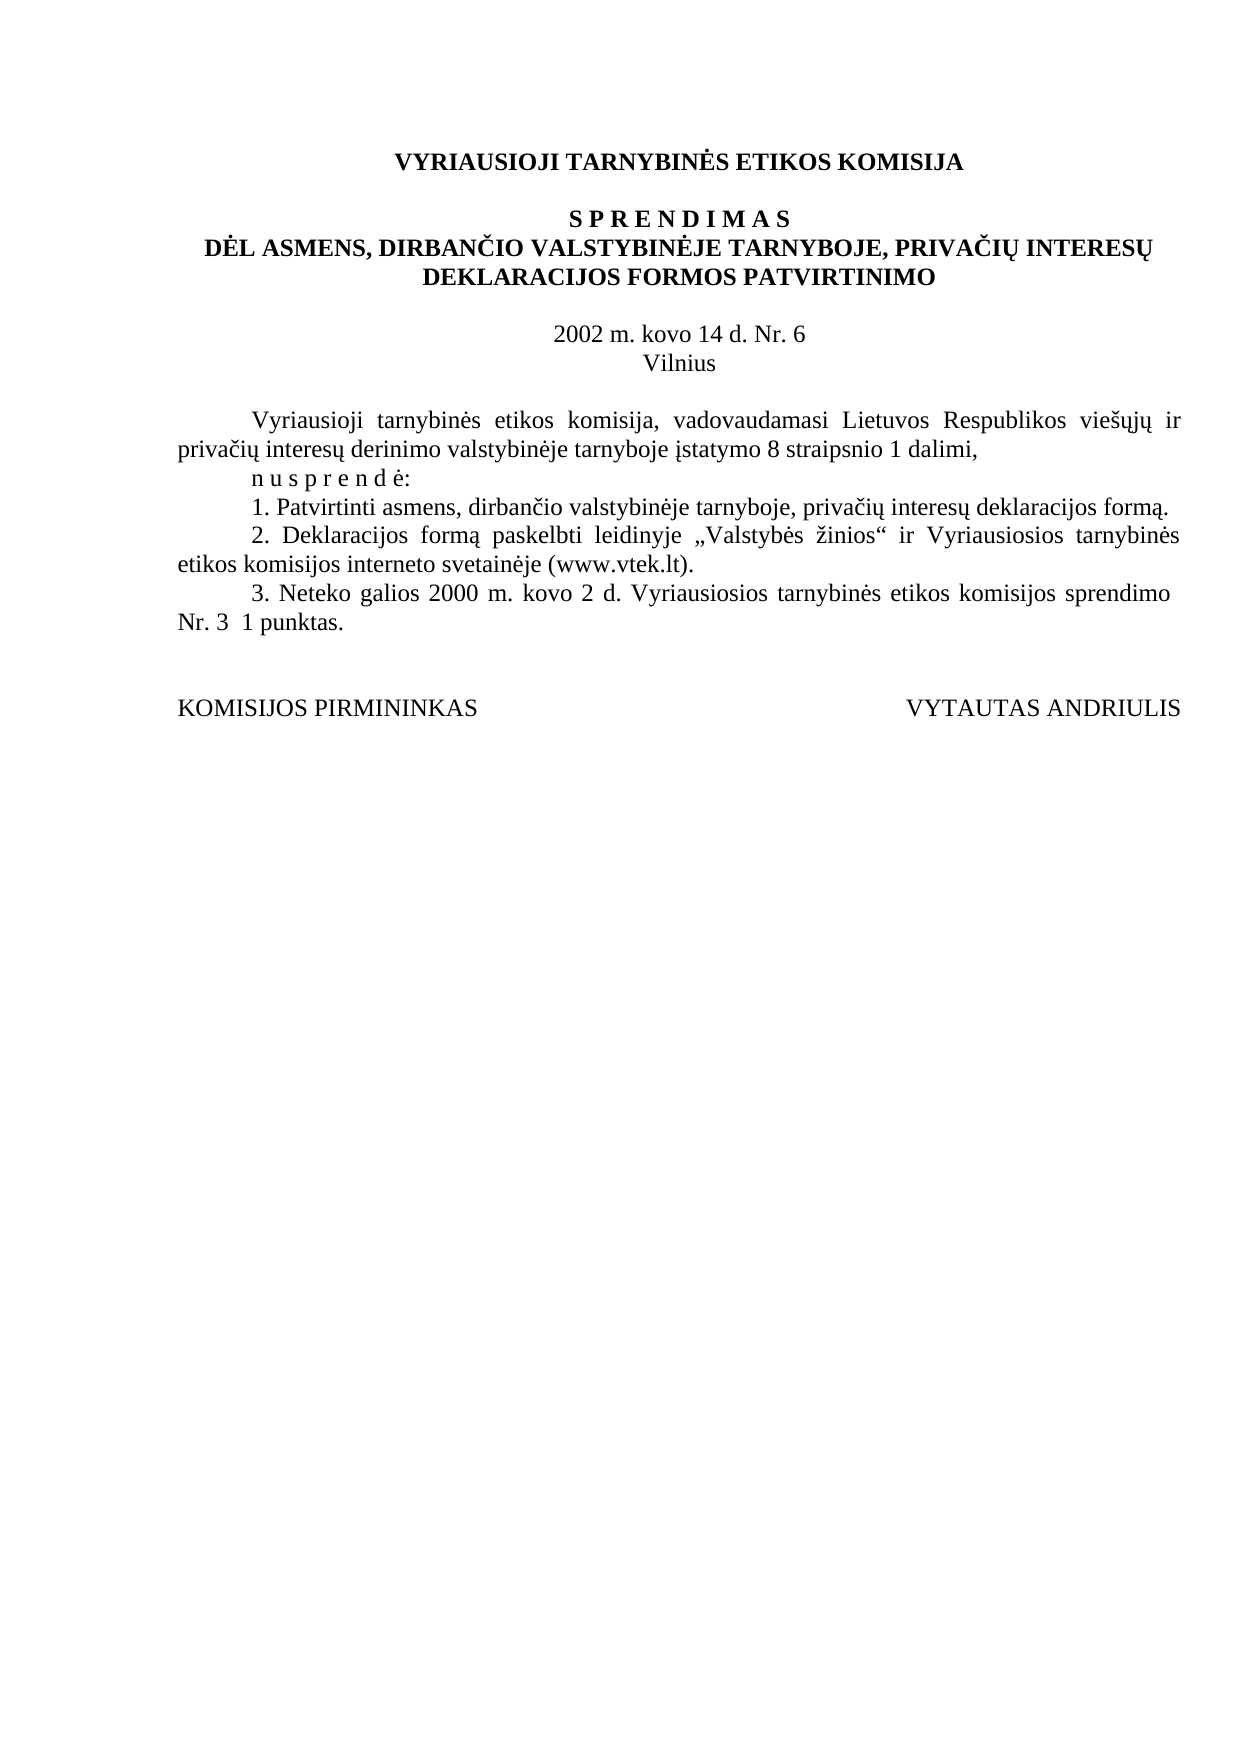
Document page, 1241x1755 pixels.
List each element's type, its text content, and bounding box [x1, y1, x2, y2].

text S P R E N D I M A S [177, 204, 1181, 233]
text Vyriausioji tarnybinės etikos komisija, vadovaudamasi Lietuvos Respublikos viešųjų ir privačių interesų derinimo valstybinėje tarnyboje įstatymo 8 straipsnio 1 dalimi, [177, 406, 1181, 463]
text VYRIAUSIOJI TARNYBINĖS ETIKOS KOMISIJA [177, 147, 1181, 176]
text 1. Patvirtinti asmens, dirbančio valstybinėje tarnyboje, privačių interesų deklaracijos formą. [177, 492, 1181, 521]
text DĖL ASMENS, DIRBANČIO VALSTYBINĖJE TARNYBOJE, PRIVAČIŲ INTERESŲ DEKLARACIJOS FORMOS PATVIRTINIMO [177, 233, 1181, 291]
text KOMISIJOS PIRMININKAS VYTAUTAS ANDRIULIS [177, 693, 1181, 722]
text 2002 m. kovo 14 d. Nr. 6 [177, 319, 1181, 348]
text 3. Neteko galios 2000 m. kovo 2 d. Vyriausiosios tarnybinės etikos komisijos sprendimo Nr. 3 1 punktas. [177, 578, 1181, 636]
text nusprendė: [177, 463, 1181, 492]
text 2. Deklaracijos formą paskelbti leidinyje „Valstybės žinios“ ir Vyriausiosios tarnybinės etikos komisijos interneto svetainėje (www.vtek.lt). [177, 521, 1181, 578]
text Vilnius [177, 348, 1181, 377]
